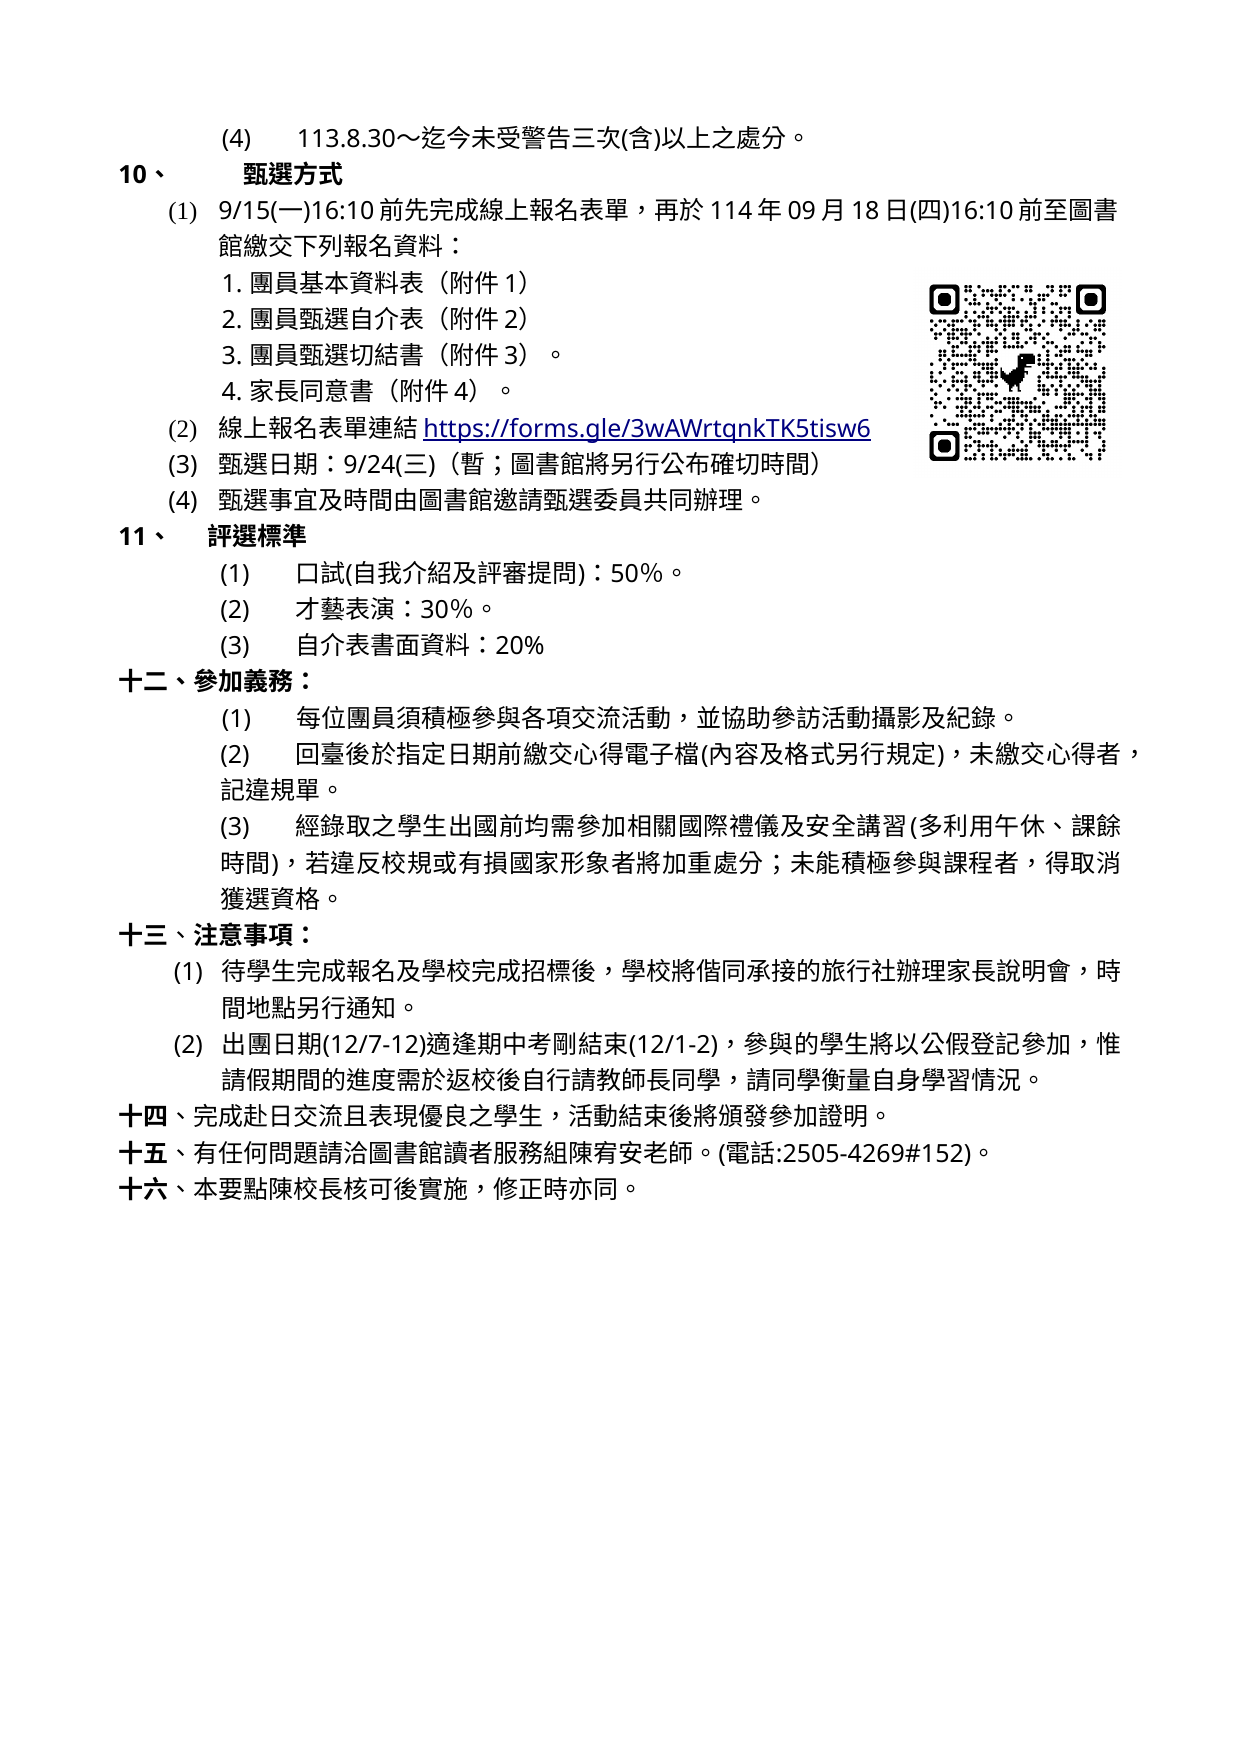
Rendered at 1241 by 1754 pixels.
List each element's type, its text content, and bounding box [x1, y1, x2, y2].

list 才藝表演：30％。 [220, 589, 1122, 626]
list 自介表書面資料：20% [220, 626, 1122, 662]
text 十五、有任何問題請洽圖書館讀者服務組陳宥安老師。(電話:2505-4269#152)。 [118, 1133, 1122, 1169]
list 線上報名表單連結https://forms.gle/3wAWrtqnkTK5tisw6 [168, 408, 912, 444]
list 甄選方式 [118, 154, 1122, 191]
text 1. 團員基本資料表（附件1） [221, 263, 1122, 299]
text 十二、參加義務： [118, 662, 1122, 698]
list 評選標準 [118, 517, 1122, 553]
text 4. 家長同意書（附件4）。 [221, 372, 912, 408]
list 待學生完成報名及學校完成招標後，學校將偕同承接的旅行社辦理家長說明會，時間地點另行通知。 [173, 952, 1122, 1024]
text 十三、注意事項： [118, 916, 1122, 952]
text 2. 團員甄選自介表（附件2） [221, 299, 912, 336]
list 甄選日期：9/24(三)（暫；圖書館將另行公布確切時間） [168, 444, 1122, 481]
text 3. 團員甄選切結書（附件3）。 [221, 336, 912, 372]
text 十四、完成赴日交流且表現優良之學生，活動結束後將頒發參加證明。 [118, 1097, 1122, 1133]
list 9/15(一)16:10前先完成線上報名表單，再於114年09月18日(四)16:10前至圖書館繳交下列報名資料： [168, 191, 1122, 263]
list 回臺後於指定日期前繳交心得電子檔(內容及格式另行規定)，未繳交心得者，記違規單。 [220, 734, 1122, 807]
list 口試(自我介紹及評審提問)：50％。 [220, 553, 1122, 589]
list 113.8.30～迄今未受警告三次(含)以上之處分。 [222, 118, 1122, 154]
list 出團日期(12/7-12)適逢期中考剛結束(12/1-2)，參與的學生將以公假登記參加，惟請假期間的進度需於返校後自行請教師長同學，請同學衡量自身學習情況。 [173, 1024, 1122, 1097]
text 十六、本要點陳校長核可後實施，修正時亦同。 [118, 1169, 1122, 1206]
list 經錄取之學生出國前均需參加相關國際禮儀及安全講習(多利用午休、課餘時間)，若違反校規或有損國家形象者將加重處分；未能積極參與課程者，得取消獲選資格。 [220, 807, 1122, 916]
list 每位團員須積極參與各項交流活動，並協助參訪活動攝影及紀錄。 [222, 698, 1122, 734]
list 甄選事宜及時間由圖書館邀請甄選委員共同辦理。 [168, 481, 1122, 517]
